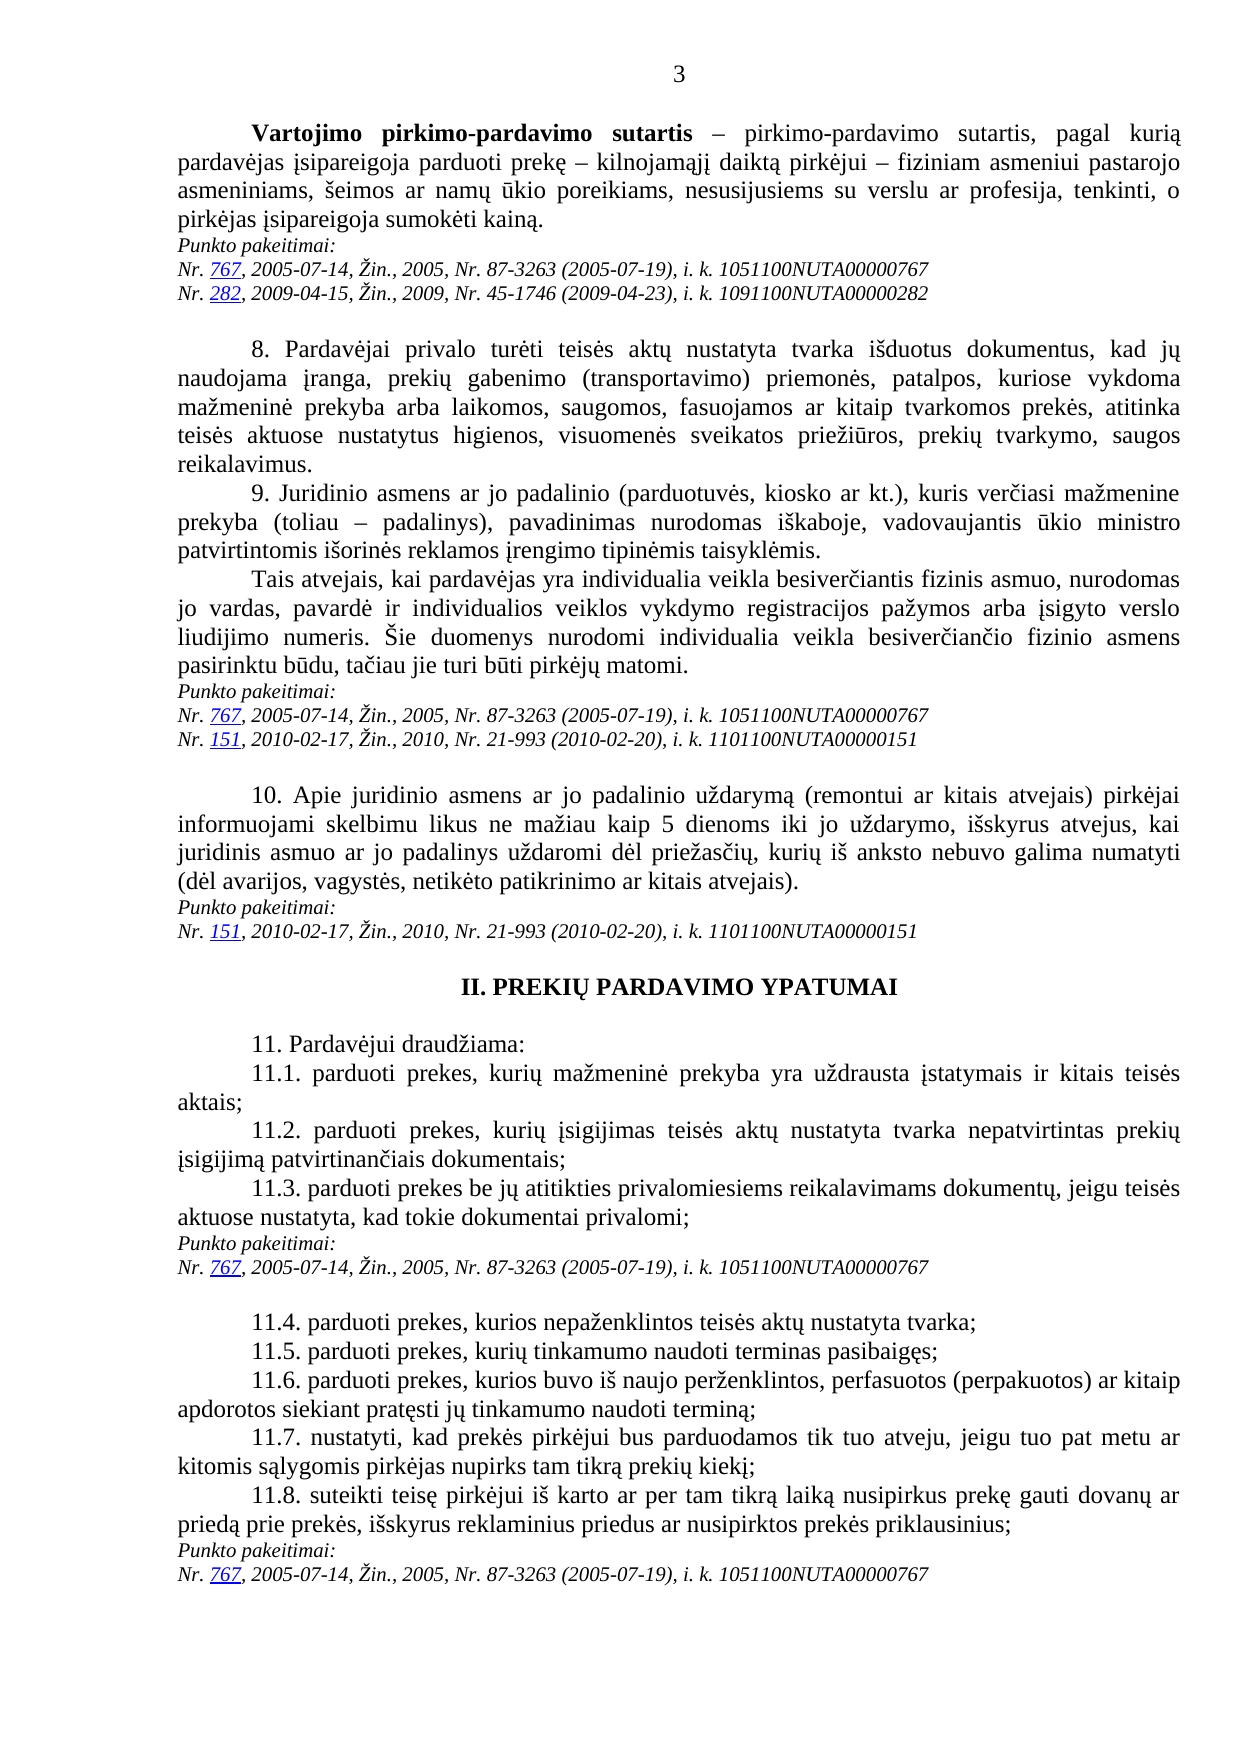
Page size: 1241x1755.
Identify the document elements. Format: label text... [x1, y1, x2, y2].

text Punkto pakeitimai: [177, 679, 1181, 703]
text 11.1. parduoti prekes, kurių mažmeninė prekyba yra uždrausta įstatymais ir kitais teisės aktais; [177, 1058, 1181, 1116]
text Nr. 767, 2005-07-14, Žin., 2005, Nr. 87-3263 (2005-07-19), i. k. 1051100NUTA00000767 [177, 1255, 1181, 1279]
text 9. Juridinio asmens ar jo padalinio (parduotuvės, kiosko ar kt.), kuris verčiasi mažmenine prekyba (toliau – padalinys), pavadinimas nurodomas iškaboje, vadovaujantis ūkio ministro patvirtintomis išorinės reklamos įrengimo tipinėmis taisyklėmis. [177, 478, 1181, 564]
text Punkto pakeitimai: [177, 1537, 1181, 1562]
text Punkto pakeitimai: [177, 1231, 1181, 1255]
text Nr. 151, 2010-02-17, Žin., 2010, Nr. 21-993 (2010-02-20), i. k. 1101100NUTA00000151 [177, 919, 1181, 943]
text 10. Apie juridinio asmens ar jo padalinio uždarymą (remontui ar kitais atvejais) pirkėjai informuojami skelbimu likus ne mažiau kaip 5 dienoms iki jo uždarymo, išskyrus atvejus, kai juridinis asmuo ar jo padalinys uždaromi dėl priežasčių, kurių iš anksto nebuvo galima numatyti (dėl avarijos, vagystės, netikėto patikrinimo ar kitais atvejais). [177, 780, 1181, 895]
text II. Prekių pardavimo ypatumai [177, 972, 1181, 1001]
text 11.3. parduoti prekes be jų atitikties privalomiesiems reikalavimams dokumentų, jeigu teisės aktuose nustatyta, kad tokie dokumentai privalomi; [177, 1173, 1181, 1231]
text Punkto pakeitimai: [177, 233, 1181, 257]
text 8. Pardavėjai privalo turėti teisės aktų nustatyta tvarka išduotus dokumentus, kad jų naudojama įranga, prekių gabenimo (transportavimo) priemonės, patalpos, kuriose vykdoma mažmeninė prekyba arba laikomos, saugomos, fasuojamos ar kitaip tvarkomos prekės, atitinka teisės aktuose nustatytus higienos, visuomenės sveikatos priežiūros, prekių tvarkymo, saugos reikalavimus. [177, 334, 1181, 478]
text Vartojimo pirkimo-pardavimo sutartis – pirkimo-pardavimo sutartis, pagal kurią pardavėjas įsipareigoja parduoti prekę – kilnojamąjį daiktą pirkėjui – fiziniam asmeniui pastarojo asmeniniams, šeimos ar namų ūkio poreikiams, nesusijusiems su verslu ar profesija, tenkinti, o pirkėjas įsipareigoja sumokėti kainą. [177, 118, 1181, 233]
text 11.5. parduoti prekes, kurių tinkamumo naudoti terminas pasibaigęs; [177, 1336, 1181, 1365]
text Nr. 767, 2005-07-14, Žin., 2005, Nr. 87-3263 (2005-07-19), i. k. 1051100NUTA00000767 [177, 703, 1181, 727]
text Nr. 767, 2005-07-14, Žin., 2005, Nr. 87-3263 (2005-07-19), i. k. 1051100NUTA00000767 [177, 1562, 1181, 1586]
text Nr. 282, 2009-04-15, Žin., 2009, Nr. 45-1746 (2009-04-23), i. k. 1091100NUTA00000282 [177, 281, 1181, 305]
text 11.7. nustatyti, kad prekės pirkėjui bus parduodamos tik tuo atveju, jeigu tuo pat metu ar kitomis sąlygomis pirkėjas nupirks tam tikrą prekių kiekį; [177, 1422, 1181, 1480]
text Tais atvejais, kai pardavėjas yra individualia veikla besiverčiantis fizinis asmuo, nurodomas jo vardas, pavardė ir individualios veiklos vykdymo registracijos pažymos arba įsigyto verslo liudijimo numeris. Šie duomenys nurodomi individualia veikla besiverčiančio fizinio asmens pasirinktu būdu, tačiau jie turi būti pirkėjų matomi. [177, 564, 1181, 679]
text 11.6. parduoti prekes, kurios buvo iš naujo perženklintos, perfasuotos (perpakuotos) ar kitaip apdorotos siekiant pratęsti jų tinkamumo naudoti terminą; [177, 1365, 1181, 1422]
text 11. Pardavėjui draudžiama: [177, 1029, 1181, 1058]
text Nr. 767, 2005-07-14, Žin., 2005, Nr. 87-3263 (2005-07-19), i. k. 1051100NUTA00000767 [177, 257, 1181, 281]
text 11.8. suteikti teisę pirkėjui iš karto ar per tam tikrą laiką nusipirkus prekę gauti dovanų ar priedą prie prekės, išskyrus reklaminius priedus ar nusipirktos prekės priklausinius; [177, 1480, 1181, 1537]
text Punkto pakeitimai: [177, 895, 1181, 919]
text 11.2. parduoti prekes, kurių įsigijimas teisės aktų nustatyta tvarka nepatvirtintas prekių įsigijimą patvirtinančiais dokumentais; [177, 1116, 1181, 1173]
text Nr. 151, 2010-02-17, Žin., 2010, Nr. 21-993 (2010-02-20), i. k. 1101100NUTA00000151 [177, 727, 1181, 751]
text 11.4. parduoti prekes, kurios nepaženklintos teisės aktų nustatyta tvarka; [177, 1307, 1181, 1336]
